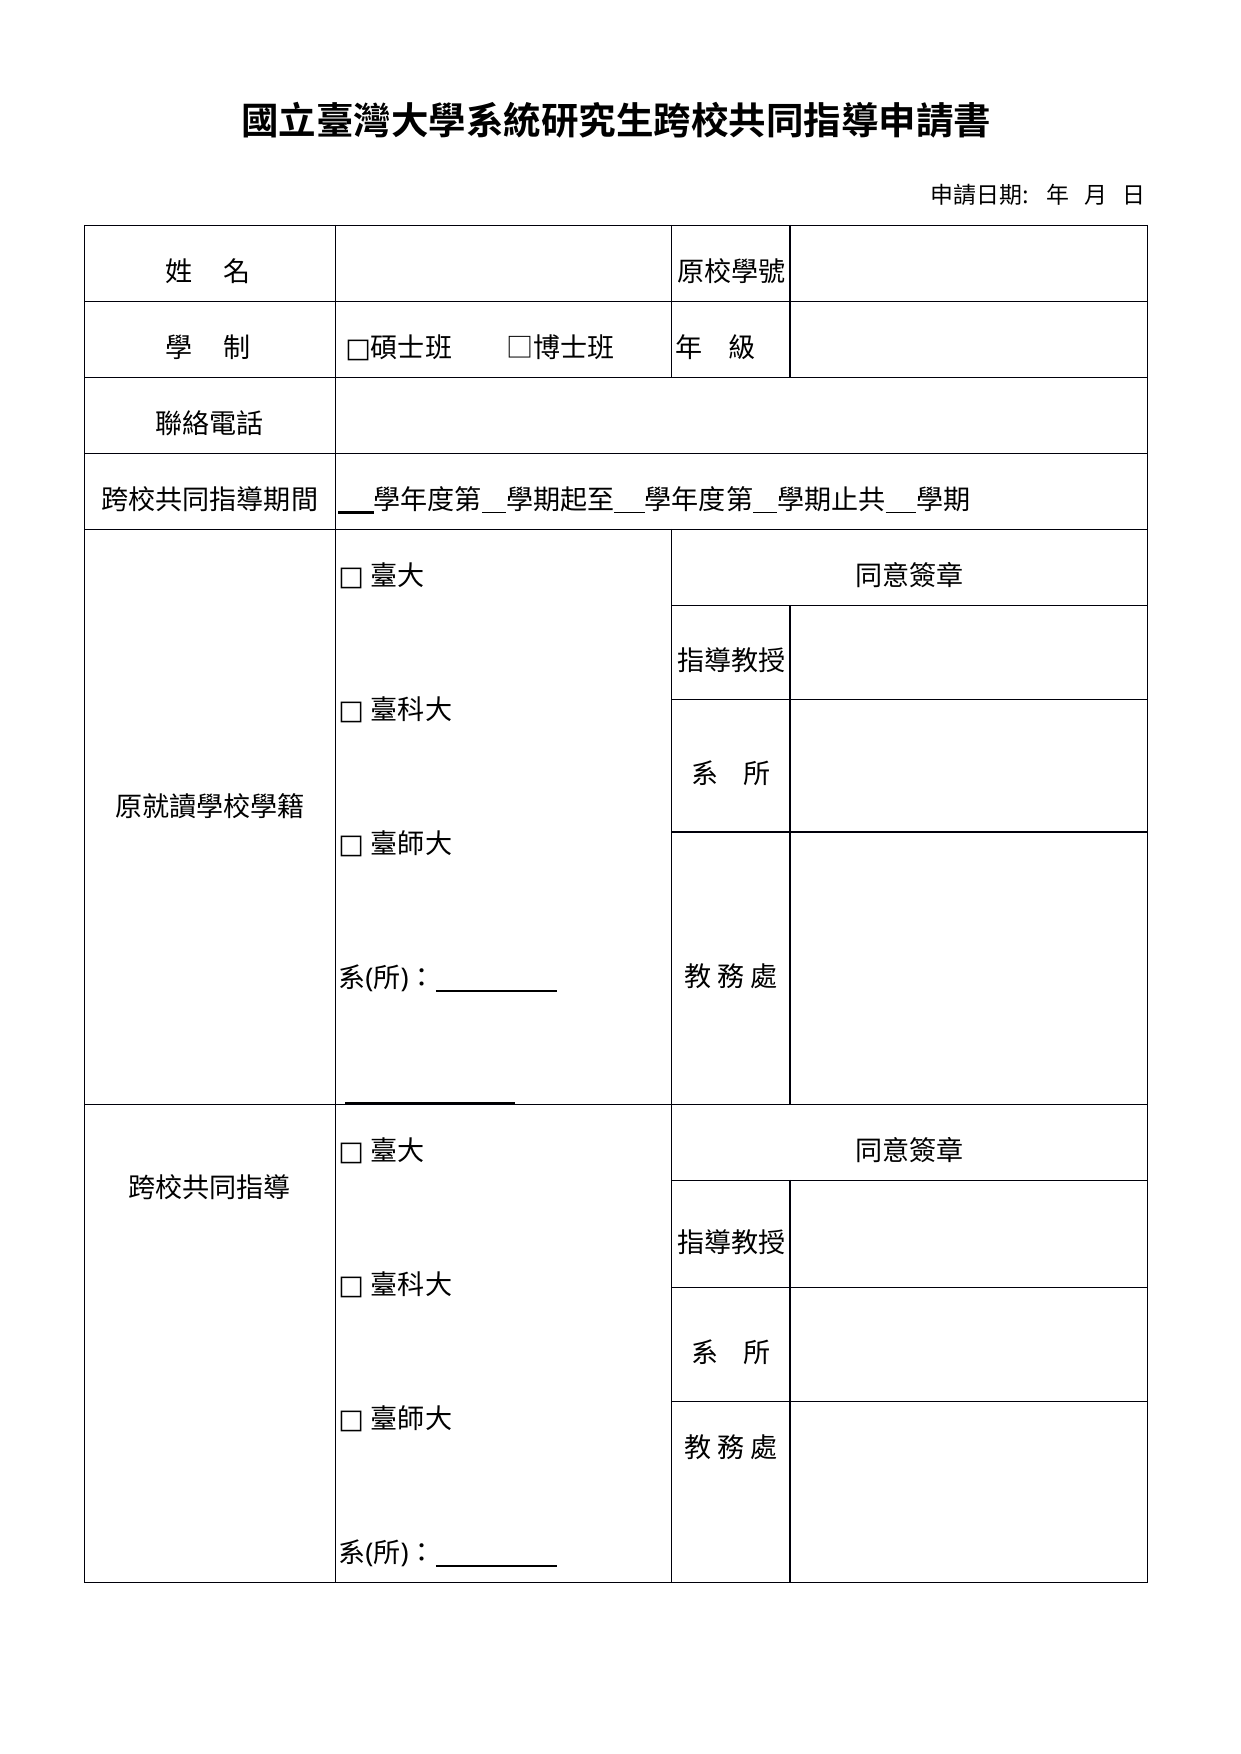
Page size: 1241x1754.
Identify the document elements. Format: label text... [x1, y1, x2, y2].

table_cell [564, 150, 598, 225]
table_cell 系 所 [672, 700, 789, 831]
table_cell [791, 226, 1147, 301]
table_cell 年 級 [672, 302, 789, 377]
table_cell 教 務 處 [672, 833, 789, 1104]
table_cell 同意簽章 [672, 530, 1147, 605]
table_cell [791, 1181, 1147, 1287]
table_cell [336, 226, 671, 301]
table_cell [335, 150, 563, 225]
table_cell □ 臺大 □ 臺科大 □ 臺師大 系(所)： [336, 530, 671, 1104]
table_cell [791, 302, 1147, 377]
table_cell 原就讀學校學籍 [85, 530, 335, 1104]
table_header 國立臺灣大學系統研究生跨校共同指導申請書 [84, 75, 1147, 150]
table_cell 指導教授 [672, 606, 789, 698]
table_cell [791, 1288, 1147, 1401]
table_cell [791, 1402, 1147, 1582]
table_cell 跨校共同指導期間 [85, 454, 335, 529]
table_cell 申請日期: 年 月 日 [672, 150, 1147, 225]
table_cell 系 所 [672, 1288, 789, 1401]
table_cell [791, 833, 1147, 1104]
table_cell 學 制 [85, 302, 335, 377]
table_cell 聯絡電話 [85, 378, 335, 453]
table_cell 同意簽章 [672, 1105, 1147, 1180]
table_cell □碩士班 □博士班 [336, 302, 671, 377]
table_cell 姓 名 [85, 226, 335, 301]
table_cell 教 務 處 [672, 1402, 789, 1582]
table_cell 指導教授 [672, 1181, 789, 1287]
table_cell [336, 378, 1147, 453]
table_cell 學年度第 學期起至 學年度第 學期止共 學期 [336, 454, 1147, 529]
table_cell [599, 150, 672, 225]
table_cell [791, 606, 1147, 698]
table_cell □ 臺大 □ 臺科大 □ 臺師大 系(所)： [336, 1105, 671, 1582]
table_cell [791, 700, 1147, 831]
table_cell 原校學號 [672, 226, 789, 301]
table_cell [84, 150, 335, 225]
table_cell 跨校共同指導 [85, 1105, 335, 1582]
